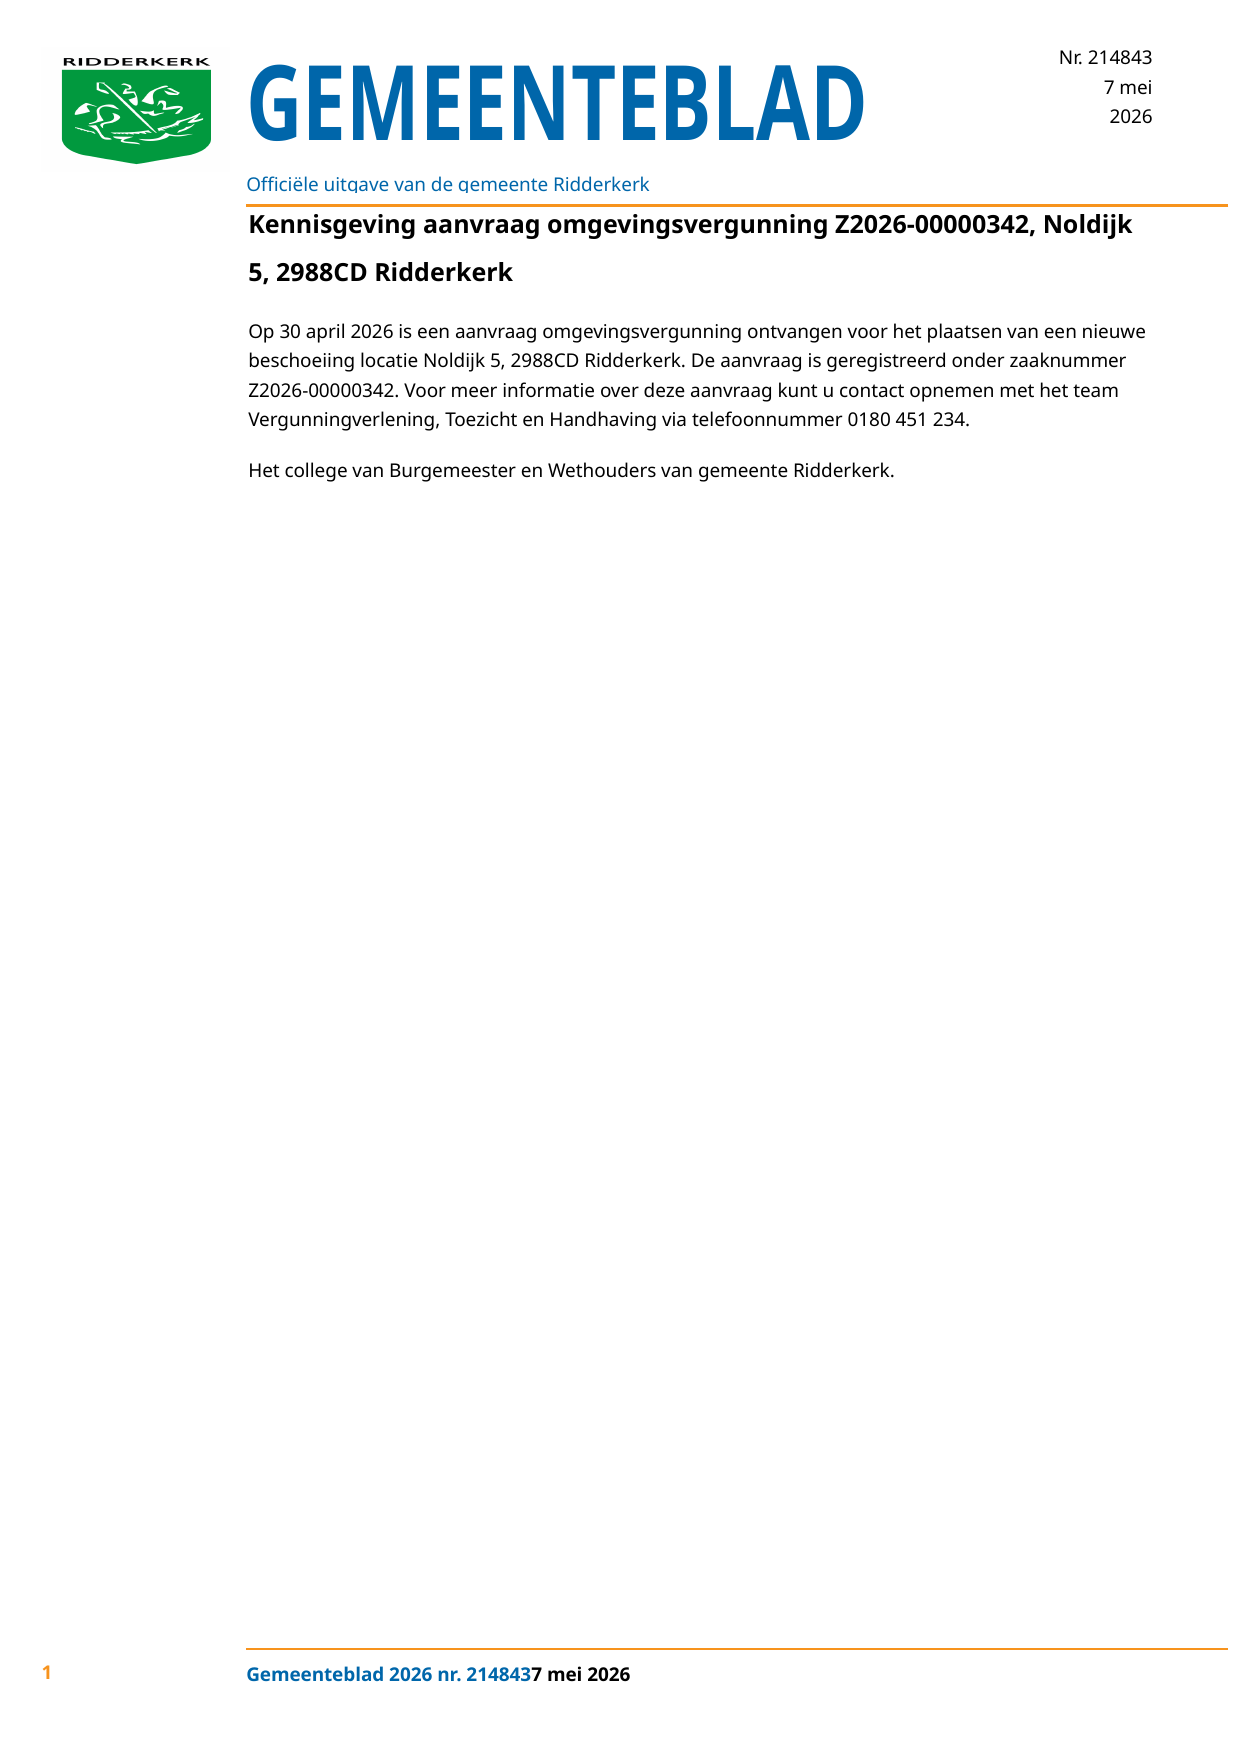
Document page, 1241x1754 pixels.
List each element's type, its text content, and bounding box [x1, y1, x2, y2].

picture [41, 47, 231, 172]
text Op 30 april 2026 is een aanvraag omgevingsvergunning ontvangen voor het plaatsen van een nieuwe beschoeiing locatie Noldijk 5, 2988CD Ridderkerk. De aanvraag is geregistreerd onder zaaknummer Z2026-00000342. Voor meer informatie over deze aanvraag kunt u contact opnemen met het team Vergunningverlening, Toezicht en Handhaving via telefoonnummer 0180 451 234. [248, 318, 1152, 432]
text Het college van Burgemeester en Wethouders van gemeente Ridderkerk. [248, 457, 1152, 483]
text Kennisgeving aanvraag omgevingsvergunning Z2026-00000342, Noldijk 5, 2988CD Ridderkerk [248, 207, 1152, 288]
